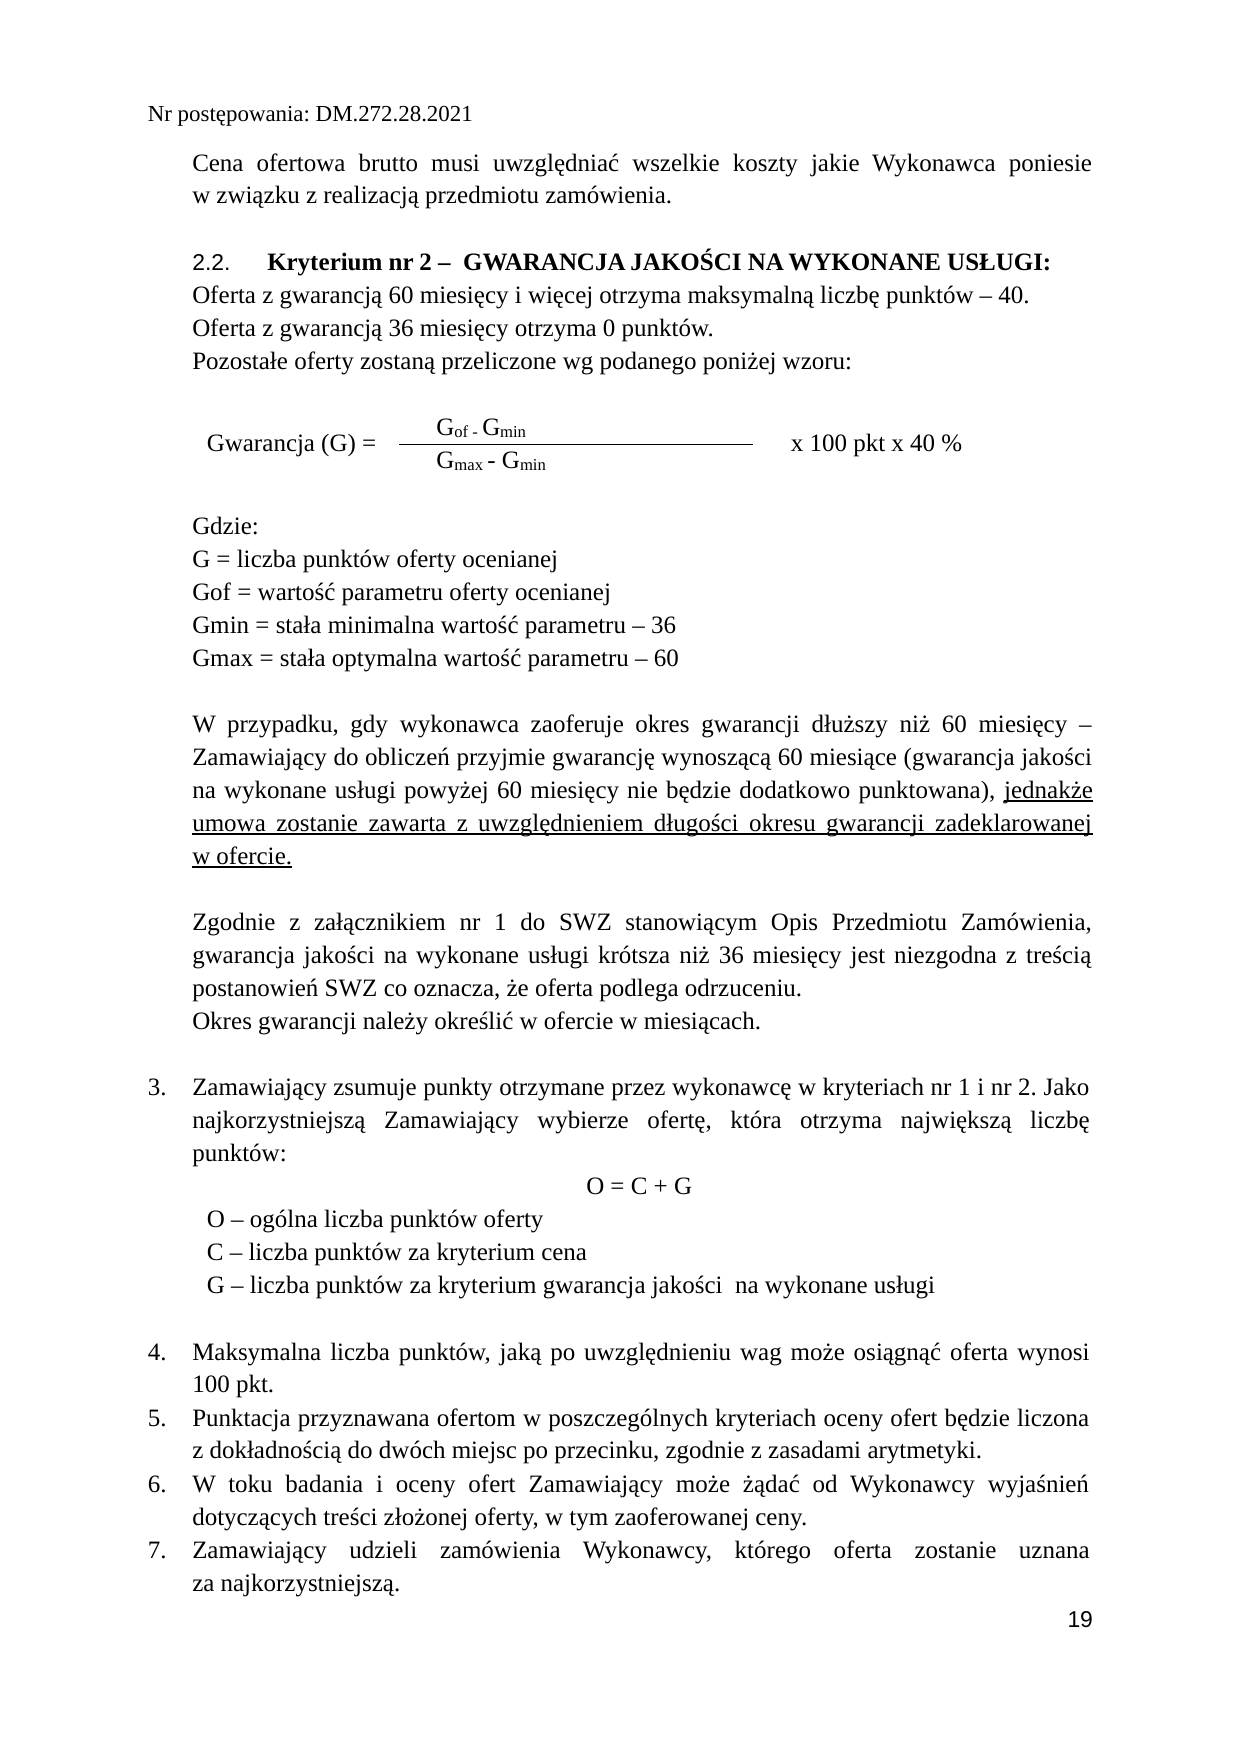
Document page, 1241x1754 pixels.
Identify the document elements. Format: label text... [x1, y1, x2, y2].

list W toku badania i oceny ofert Zamawiający może żądać od Wykonawcy wyjaśnień dotyczących treści złożonej oferty, w tym zaoferowanej ceny. [148, 1469, 1090, 1530]
list W przypadku, gdy wykonawca zaoferuje okres gwarancji dłuższy niż 60 miesięcy – Zamawiający do obliczeń przyjmie gwarancję wynoszącą 60 miesiące (gwarancja jakości na wykonane usługi powyżej 60 miesięcy nie będzie dodatkowo punktowana), jednakże umowa zostanie zawarta z uwzględnieniem długości okresu gwarancji zadeklarowanej [192, 709, 1093, 833]
list Maksymalna liczba punktów, jaką po uwzględnieniu wag może osiągnąć oferta wynosi 100 pkt. [148, 1337, 1090, 1398]
list Gmax = stała optymalna wartość parametru – 60 [192, 643, 1093, 672]
text O – ogólna liczba punktów oferty [207, 1204, 1093, 1233]
list Zgodnie z załącznikiem nr 1 do SWZ stanowiącym Opis Przedmiotu Zamówienia, gwarancja jakości na wykonane usługi krótsza niż 36 miesięcy jest niezgodna z treścią postanowień SWZ co oznacza, że oferta podlega odrzuceniu. [192, 907, 1093, 1002]
list Gof = wartość parametru oferty ocenianej [192, 577, 1093, 606]
text C – liczba punktów za kryterium cena [207, 1237, 1093, 1266]
list Zamawiający udzieli zamówienia Wykonawcy, którego oferta zostanie uznana za najkorzystniejszą. [148, 1535, 1090, 1596]
table_cell Gmax - Gmin [399, 445, 753, 478]
text G – liczba punktów za kryterium gwarancja jakości na wykonane usługi [207, 1271, 1093, 1299]
list Zamawiający zsumuje punkty otrzymane przez wykonawcę w kryteriach nr 1 i nr 2. Jako najkorzystniejszą Zamawiający wybierze ofertę, która otrzyma największą liczbę punktów: [148, 1072, 1090, 1167]
list w ofercie. [192, 835, 1093, 870]
list G = liczba punktów oferty ocenianej [192, 544, 1093, 573]
text O = C + G [185, 1171, 1093, 1200]
text Pozostałe oferty zostaną przeliczone wg podanego poniżej wzoru: [192, 346, 1093, 374]
table_header x 100 pkt x 40 % [753, 412, 1147, 478]
table_header Gof - Gmin [399, 412, 753, 444]
list Okres gwarancji należy określić w ofercie w miesiącach. [192, 1006, 1093, 1035]
list Punktacja przyznawana ofertom w poszczególnych kryteriach oceny ofert będzie liczona z dokładnością do dwóch miejsc po przecinku, zgodnie z zasadami arytmetyki. [148, 1403, 1090, 1464]
list Gdzie: [192, 511, 1093, 540]
text Oferta z gwarancją 60 miesięcy i więcej otrzyma maksymalną liczbę punktów – 40. [192, 280, 1093, 308]
list Kryterium nr 2 – GWARANCJA JAKOŚCI NA WYKONANE USŁUGI: [192, 247, 1090, 275]
table_header Gwarancja (G) = [207, 412, 399, 478]
text Cena ofertowa brutto musi uwzględniać wszelkie koszty jakie Wykonawca poniesie w związku z realizacją przedmiotu zamówienia. [192, 148, 1093, 209]
list Gmin = stała minimalna wartość parametru – 36 [192, 610, 1093, 639]
text Oferta z gwarancją 36 miesięcy otrzyma 0 punktów. [192, 313, 1093, 341]
